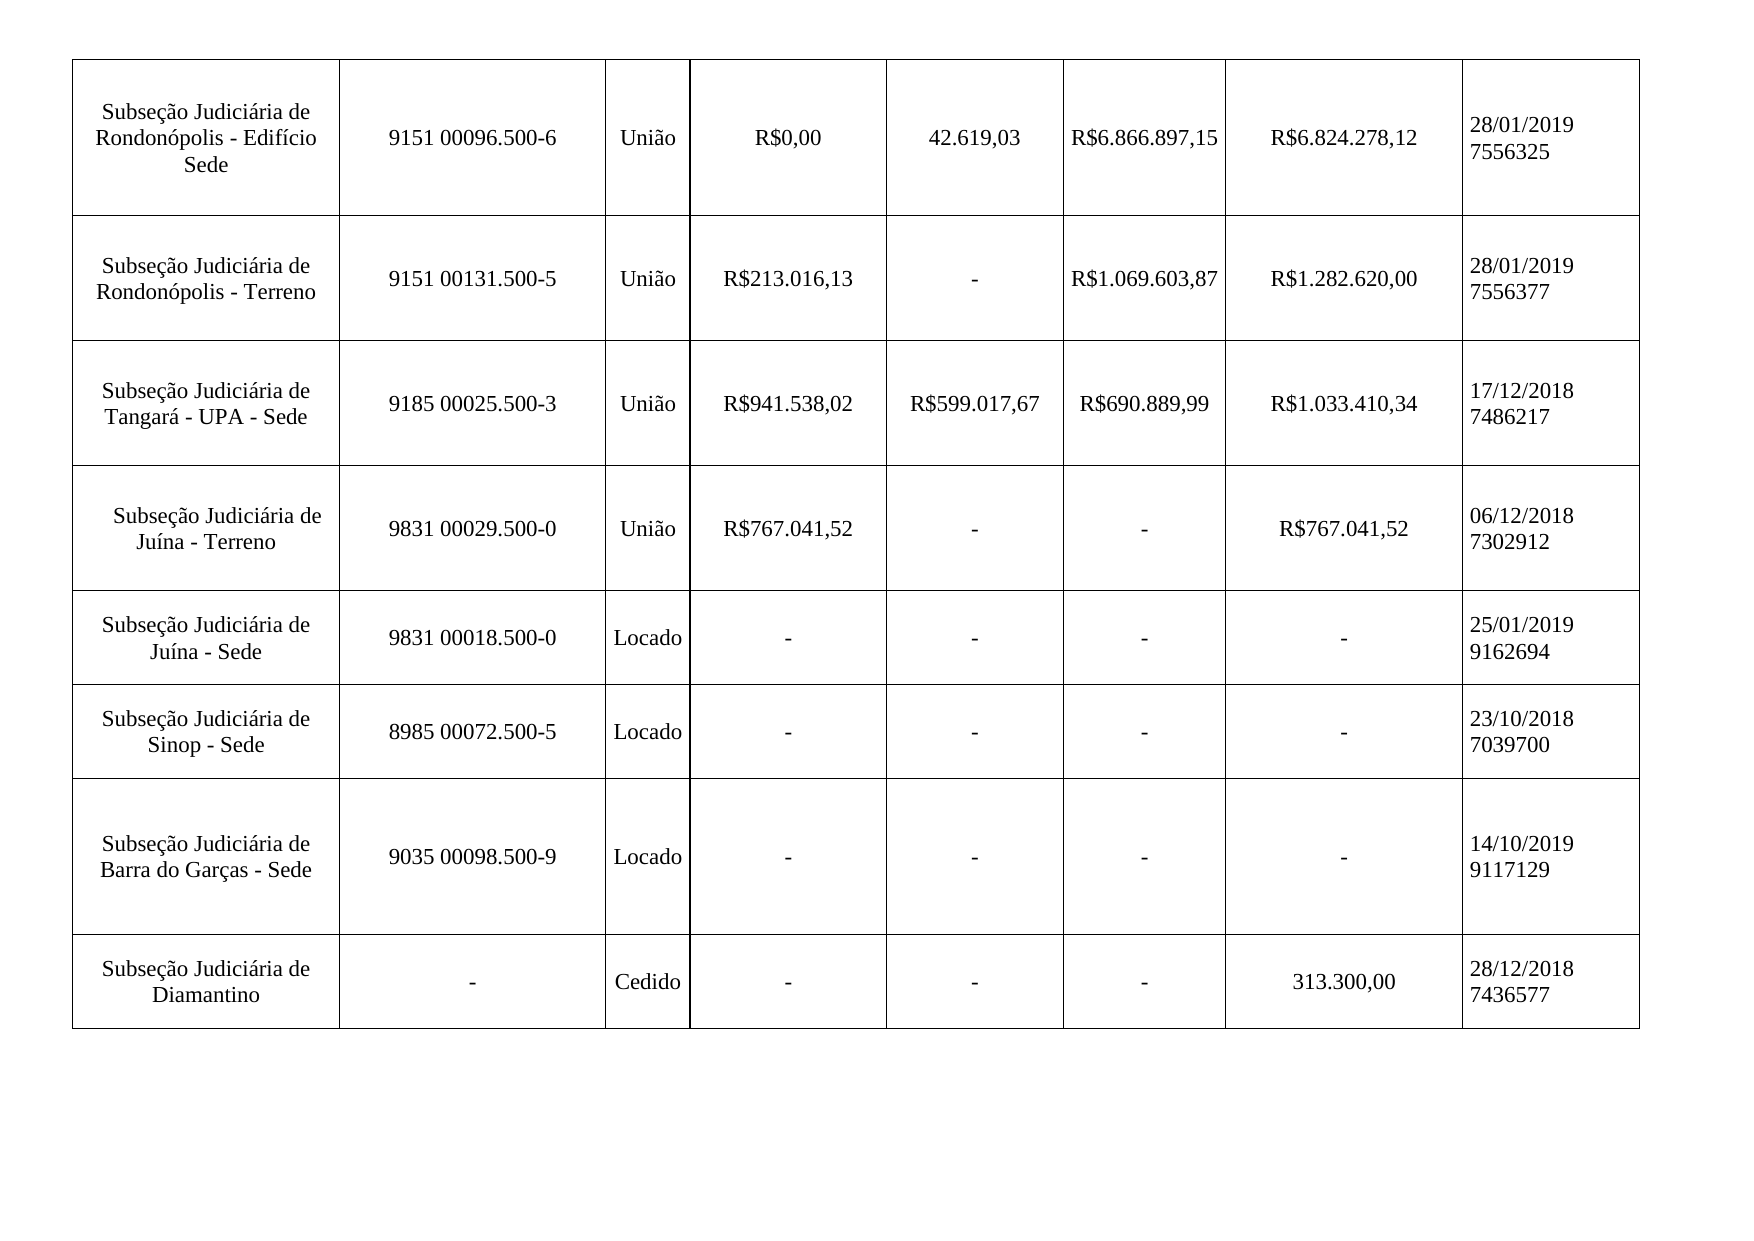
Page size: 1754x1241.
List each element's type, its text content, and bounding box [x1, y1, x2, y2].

table_cell R$1.282.620,00 [1226, 216, 1462, 340]
table_cell Locado [606, 591, 689, 684]
table_cell - [1226, 779, 1462, 934]
table_cell R$1.033.410,34 [1226, 341, 1462, 465]
table_cell R$1.069.603,87 [1064, 216, 1225, 340]
table_cell União [606, 466, 689, 590]
table_cell - [691, 685, 886, 778]
table_cell 9151 00096.500-6 [340, 60, 605, 215]
table_cell R$599.017,67 [887, 341, 1063, 465]
table_cell União [606, 60, 689, 215]
table_cell - [887, 466, 1063, 590]
table_cell - [1064, 591, 1225, 684]
table_cell - [1064, 935, 1225, 1028]
table_cell 06/12/2018 7302912 [1463, 466, 1639, 590]
table_cell R$941.538,02 [691, 341, 886, 465]
table_cell Subseção Judiciária de Juína - Terreno [73, 466, 339, 590]
table_cell 28/01/2019 7556325 [1463, 60, 1639, 215]
table_cell - [887, 935, 1063, 1028]
table_cell 17/12/2018 7486217 [1463, 341, 1639, 465]
table_cell Subseção Judiciária de Rondonópolis - Terreno [73, 216, 339, 340]
table_cell - [691, 591, 886, 684]
table_cell 313.300,00 [1226, 935, 1462, 1028]
table_cell - [1064, 466, 1225, 590]
table_cell 25/01/2019 9162694 [1463, 591, 1639, 684]
table_cell - [887, 685, 1063, 778]
table_cell Cedido [606, 935, 689, 1028]
table_cell Subseção Judiciária de Tangará - UPA - Sede [73, 341, 339, 465]
table_cell - [887, 591, 1063, 684]
table_cell - [691, 935, 886, 1028]
table_cell 8985 00072.500-5 [340, 685, 605, 778]
table_cell R$767.041,52 [1226, 466, 1462, 590]
table_cell União [606, 216, 689, 340]
table_cell - [1226, 685, 1462, 778]
table_cell R$0,00 [691, 60, 886, 215]
table_cell - [1064, 685, 1225, 778]
table_cell R$6.866.897,15 [1064, 60, 1225, 215]
table_cell R$213.016,13 [691, 216, 886, 340]
table_cell Locado [606, 779, 689, 934]
table_cell R$690.889,99 [1064, 341, 1225, 465]
table_cell 9831 00029.500-0 [340, 466, 605, 590]
table_cell - [340, 935, 605, 1028]
table_cell Subseção Judiciária de Barra do Garças - Sede [73, 779, 339, 934]
table_cell União [606, 341, 689, 465]
table_cell R$6.824.278,12 [1226, 60, 1462, 215]
table_cell Subseção Judiciária de Sinop - Sede [73, 685, 339, 778]
table_cell 9831 00018.500-0 [340, 591, 605, 684]
table_cell 9185 00025.500-3 [340, 341, 605, 465]
table_cell - [691, 779, 886, 934]
table_cell 9035 00098.500-9 [340, 779, 605, 934]
table_cell Subseção Judiciária de Juína - Sede [73, 591, 339, 684]
table_cell 14/10/2019 9117129 [1463, 779, 1639, 934]
table_cell R$767.041,52 [691, 466, 886, 590]
table_cell - [887, 216, 1063, 340]
table_cell 42.619,03 [887, 60, 1063, 215]
table_cell - [1064, 779, 1225, 934]
table_cell 23/10/2018 7039700 [1463, 685, 1639, 778]
table_cell - [1226, 591, 1462, 684]
table_cell 28/12/2018 7436577 [1463, 935, 1639, 1028]
table_cell Subseção Judiciária de Diamantino [73, 935, 339, 1028]
table_cell Subseção Judiciária de Rondonópolis - Edifício Sede [73, 60, 339, 215]
table_cell - [887, 779, 1063, 934]
table_cell Locado [606, 685, 689, 778]
table_cell 9151 00131.500-5 [340, 216, 605, 340]
table_cell 28/01/2019 7556377 [1463, 216, 1639, 340]
